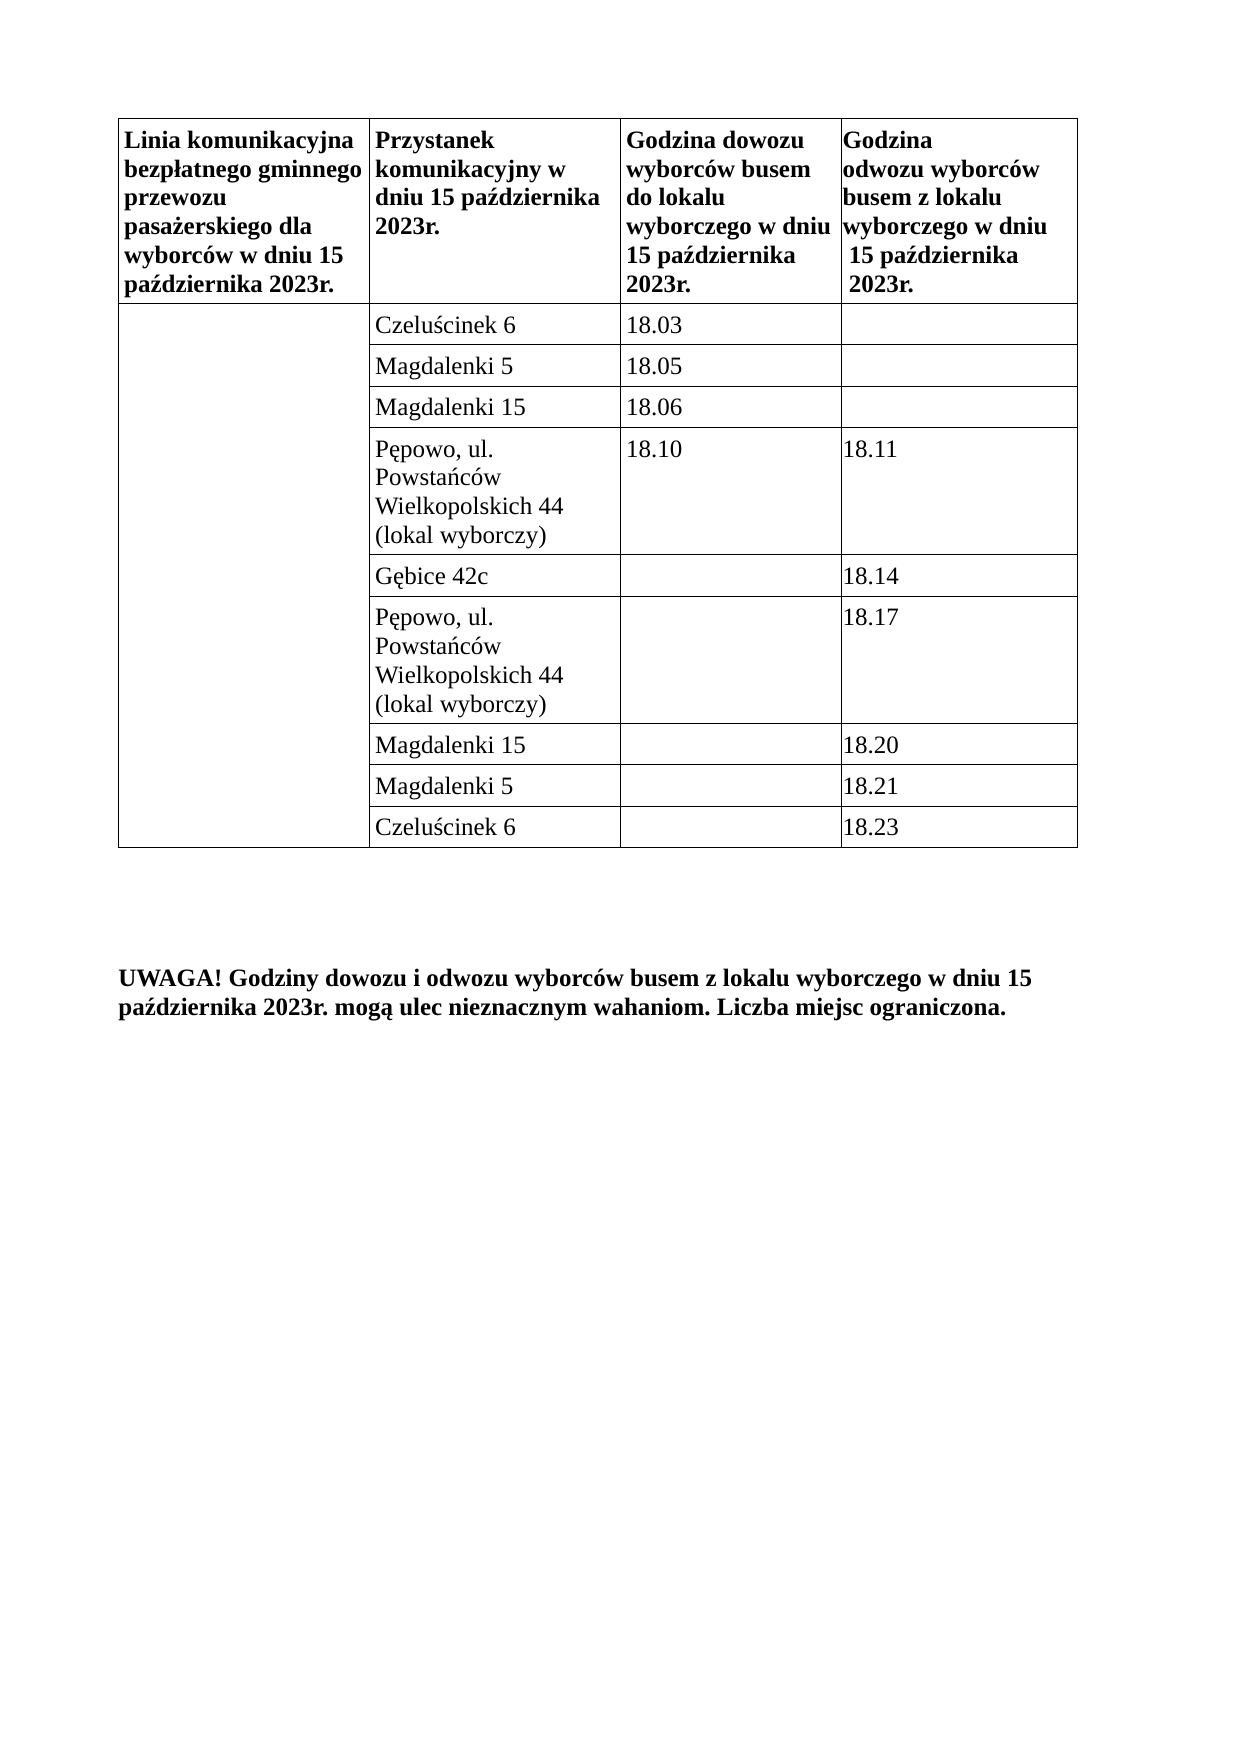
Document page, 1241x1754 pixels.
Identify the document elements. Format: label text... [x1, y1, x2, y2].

table_cell Czeluścinek 6 [370, 807, 620, 847]
table_header Godzina dowozu wyborców busem do lokalu wyborczego w dniu 15 października 2023r. [621, 119, 841, 303]
table_cell [119, 304, 369, 847]
table_cell [842, 304, 1077, 344]
table_cell 18.23 [842, 807, 1077, 847]
table_cell Pępowo, ul. Powstańców Wielkopolskich 44 (lokal wyborczy) [370, 597, 620, 723]
table_cell [842, 345, 1077, 386]
table_cell Magdalenki 5 [370, 765, 620, 806]
table_cell 18.06 [621, 387, 841, 427]
table_cell 18.11 [842, 428, 1077, 554]
table_cell 18.03 [621, 304, 841, 344]
table_cell 18.21 [842, 765, 1077, 806]
table_cell Gębice 42c [370, 555, 620, 596]
table_cell [621, 597, 841, 723]
table_cell [621, 765, 841, 806]
table_cell 18.20 [842, 724, 1077, 764]
text UWAGA! Godziny dowozu i odwozu wyborców busem z lokalu wyborczego w dniu 15 października 2023r. mogą ulec nieznacznym wahaniom. Liczba miejsc ograniczona. [118, 963, 1122, 1020]
table_cell Magdalenki 15 [370, 724, 620, 764]
table_cell Magdalenki 15 [370, 387, 620, 427]
table_cell 18.14 [842, 555, 1077, 596]
table_cell 18.05 [621, 345, 841, 386]
table_cell Magdalenki 5 [370, 345, 620, 386]
table_cell [621, 724, 841, 764]
table_cell 18.17 [842, 597, 1077, 723]
table_cell [842, 387, 1077, 427]
table_cell 18.10 [621, 428, 841, 554]
table_header Godzina odwozu wyborców busem z lokalu wyborczego w dniu 15 października 2023r. [842, 119, 1077, 303]
table_cell [621, 807, 841, 847]
table_header Linia komunikacyjna bezpłatnego gminnego przewozu pasażerskiego dla wyborców w dniu 15 października 2023r. [119, 119, 369, 303]
table_header Przystanek komunikacyjny w dniu 15 października 2023r. [370, 119, 620, 303]
table_cell Czeluścinek 6 [370, 304, 620, 344]
table_cell [621, 555, 841, 596]
table_cell Pępowo, ul. Powstańców Wielkopolskich 44 (lokal wyborczy) [370, 428, 620, 554]
